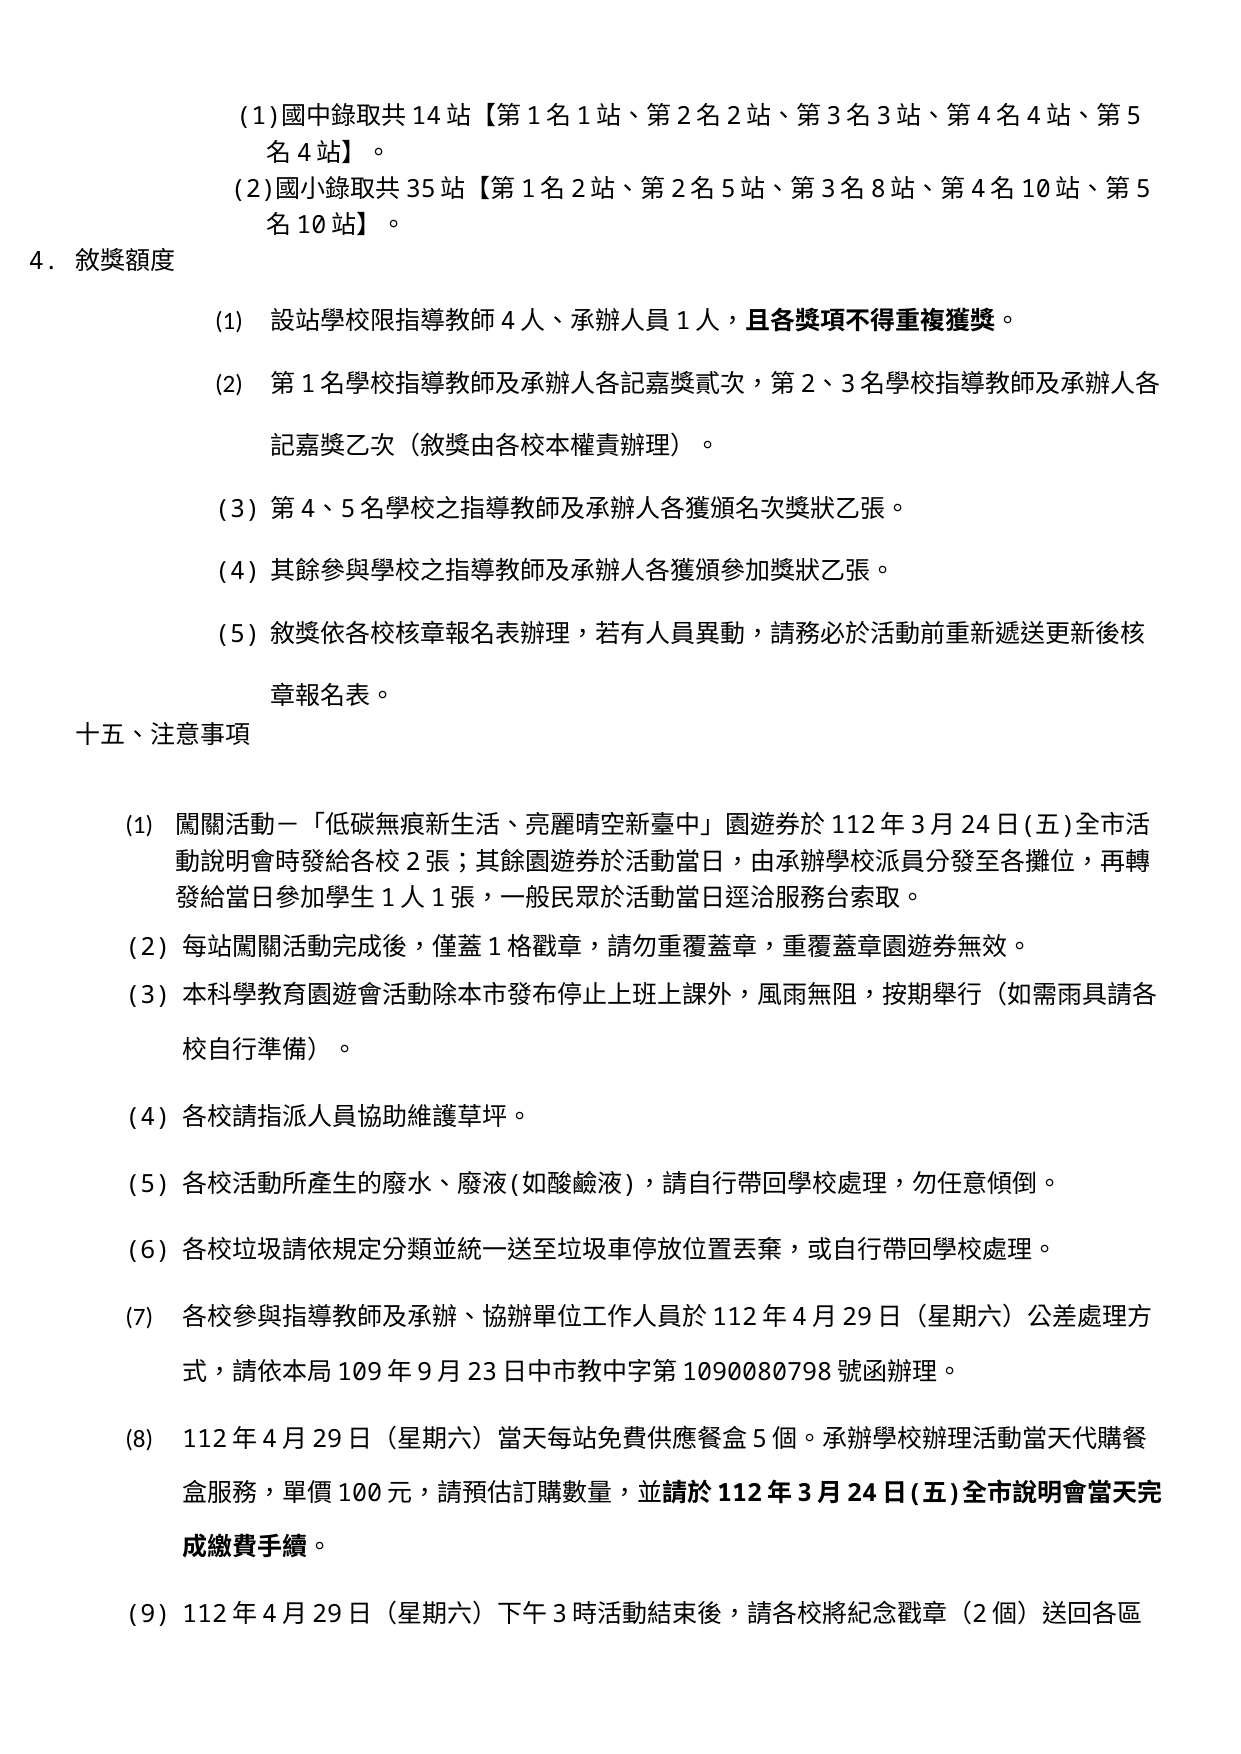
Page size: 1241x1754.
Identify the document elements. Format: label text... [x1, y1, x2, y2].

list 各校活動所產生的廢水、廢液(如酸鹼液)，請自行帶回學校處理，勿任意傾倒。 [125, 1163, 1165, 1199]
list 各校請指派人員協助維護草坪。 [125, 1096, 1165, 1132]
text (2)國小錄取共35站【第1名2站、第2名5站、第3名8站、第4名10站、第5名10站】。 [193, 168, 1165, 241]
list 闖關活動－「低碳無痕新生活、亮麗晴空新臺中」園遊券於112年3月24日(五)全市活動說明會時發給各校2張；其餘園遊券於活動當日，由承辦學校派員分發至各攤位，再轉發給當日參加學生1人1張，一般民眾於活動當日逕洽服務台索取。 [125, 805, 1165, 914]
list 第1名學校指導教師及承辦人各記嘉獎貳次，第2、3名學校指導教師及承辦人各記嘉獎乙次（敘獎由各校本權責辦理）。 [215, 339, 1165, 464]
list 112年4月29日（星期六）下午3時活動結束後，請各校將紀念戳章（2個）送回各區 [125, 1594, 1165, 1630]
list 敘獎依各校核章報名表辦理，若有人員異動，請務必於活動前重新遞送更新後核章報名表。 [215, 589, 1165, 714]
list 112年4月29日（星期六）當天每站免費供應餐盒5個。承辦學校辦理活動當天代購餐盒服務，單價100元，請預估訂購數量，並請於112年3月24日(五)全市說明會當天完成繳費手續。 [125, 1418, 1165, 1563]
text 十五、注意事項 [75, 714, 1165, 751]
list 本科學教育園遊會活動除本市發布停止上班上課外，風雨無阻，按期舉行（如需雨具請各校自行準備）。 [125, 975, 1165, 1066]
list 各校垃圾請依規定分類並統一送至垃圾車停放位置丟棄，或自行帶回學校處理。 [125, 1230, 1165, 1266]
list 設站學校限指導教師4人、承辦人員1人，且各獎項不得重複獲獎。 [215, 277, 1165, 339]
list 各校參與指導教師及承辦、協辦單位工作人員於112年4月29日（星期六）公差處理方式，請依本局109年9月23日中市教中字第1090080798號函辦理。 [125, 1297, 1165, 1387]
list 其餘參與學校之指導教師及承辦人各獲頒參加獎狀乙張。 [215, 527, 1165, 589]
text (1)國中錄取共14站【第1名1站、第2名2站、第3名3站、第4名4站、第5名4站】。 [176, 96, 1165, 168]
list 第4、5名學校之指導教師及承辦人各獲頒名次獎狀乙張。 [215, 464, 1165, 527]
list 每站闖關活動完成後，僅蓋1格戳章，請勿重覆蓋章，重覆蓋章園遊券無效。 [125, 926, 1165, 962]
list 敘獎額度 [28, 241, 1165, 277]
